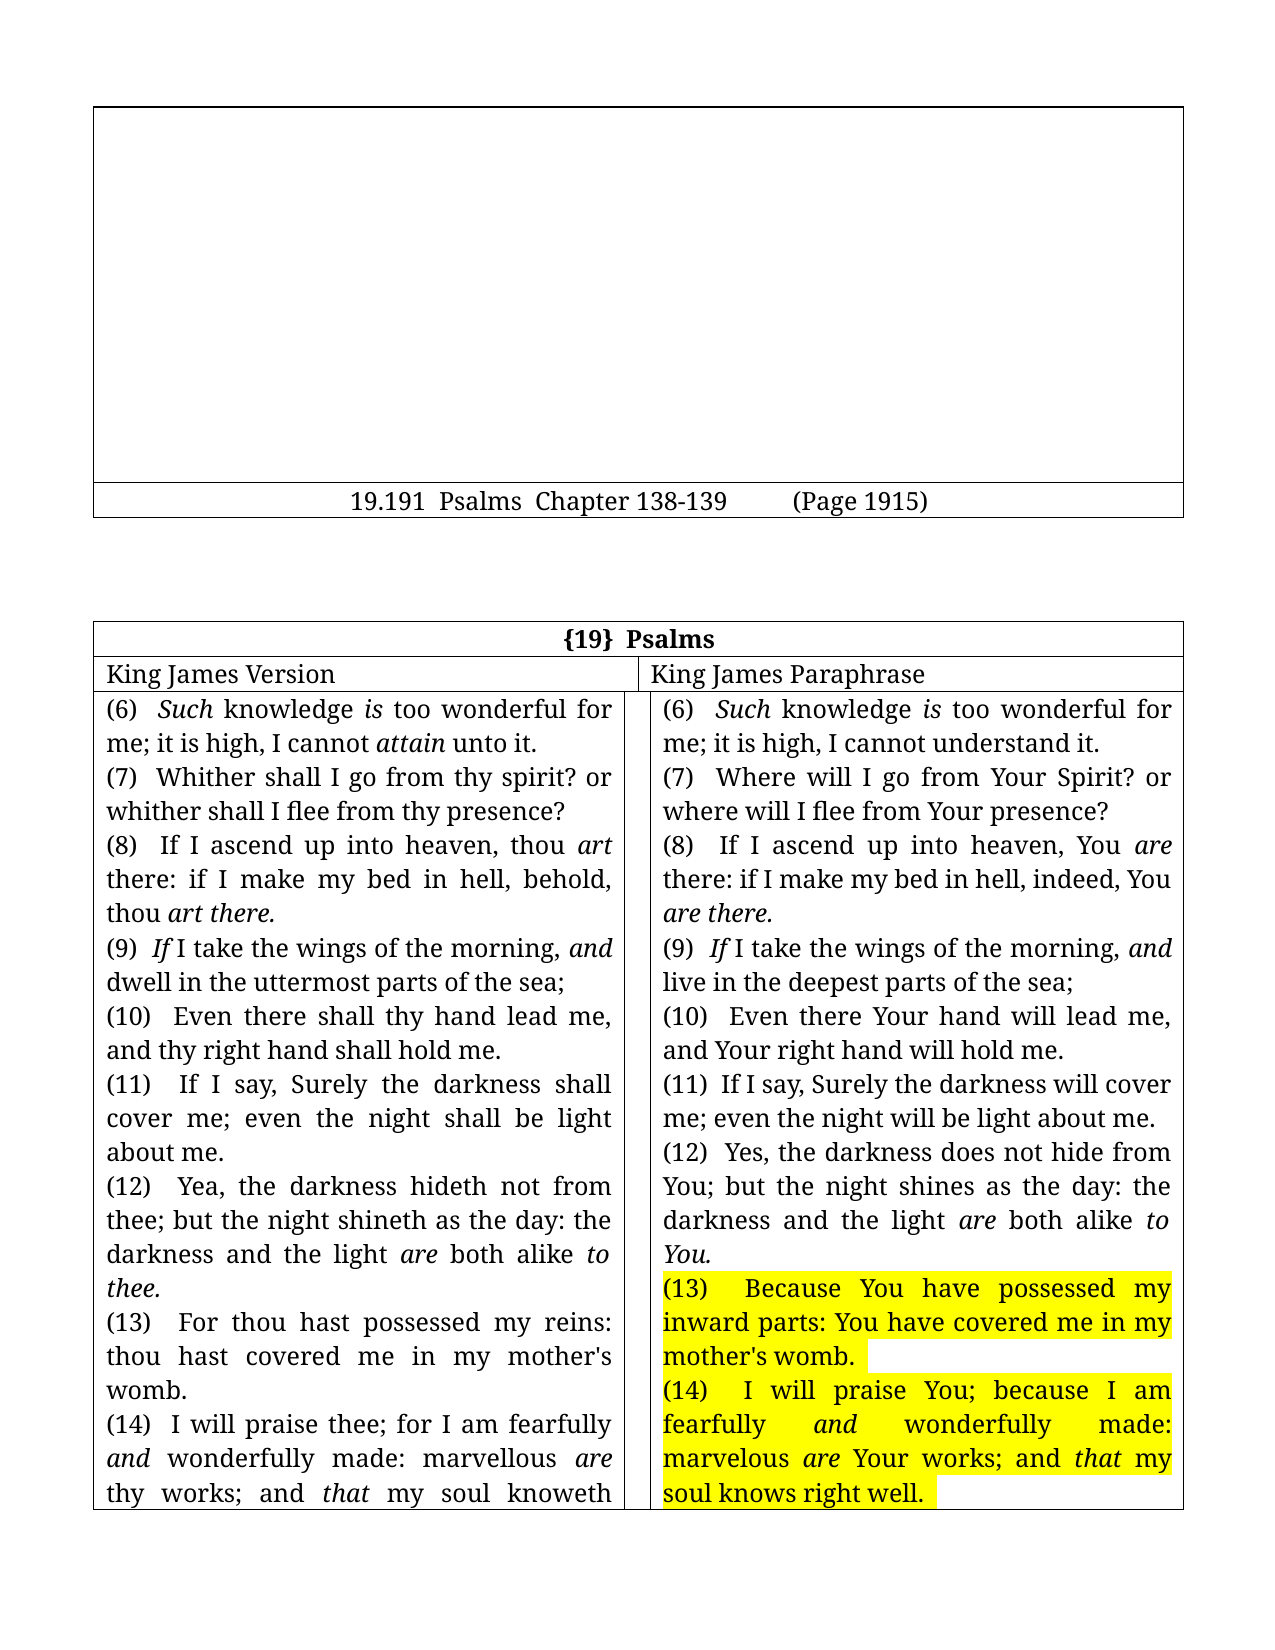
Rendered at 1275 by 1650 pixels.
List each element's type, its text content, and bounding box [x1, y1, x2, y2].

table_cell [625, 692, 650, 1509]
table_cell King James Version [94, 657, 638, 691]
table_cell (6) Such knowledge is too wonderful for me; it is high, I cannot attain unto it. (7) Whither shall I go from thy spirit? or whither shall I flee from thy presence? (8) If I ascend up into heaven, thou art there: if I make my bed in hell, behold, thou art there. (9) If I take the wings of the morning, and dwell in the uttermost parts of the sea; (10) Even there shall thy hand lead me, and thy right hand shall hold me. (11) If I say, Surely the darkness shall cover me; even the night shall be light about me. (12) Yea, the darkness hideth not from thee; but the night shineth as the day: the darkness and the light are both alike to thee. (13) For thou hast possessed my reins: thou hast covered me in my mother's womb. (14) I will praise thee; for I am fearfully and wonderfully made: marvellous are thy works; and that my soul knoweth [94, 692, 624, 1509]
table_cell (6) Such knowledge is too wonderful for me; it is high, I cannot understand it. (7) Where will I go from Your Spirit? or where will I flee from Your presence? (8) If I ascend up into heaven, You are there: if I make my bed in hell, indeed, You are there. (9) If I take the wings of the morning, and live in the deepest parts of the sea; (10) Even there Your hand will lead me, and Your right hand will hold me. (11) If I say, Surely the darkness will cover me; even the night will be light about me. (12) Yes, the darkness does not hide from You; but the night shines as the day: the darkness and the light are both alike to You. (13) Because You have possessed my inward parts: You have covered me in my mother's womb. (14) I will praise You; because I am fearfully and wonderfully made: marvelous are Your works; and that my soul knows right well. [651, 692, 1183, 1509]
table_cell King James Paraphrase [639, 657, 1183, 691]
table_cell 19.191 Psalms Chapter 138-139 (Page 1915) [94, 483, 1183, 517]
table_header {19} Psalms [94, 622, 1183, 656]
table_cell [94, 108, 1183, 482]
